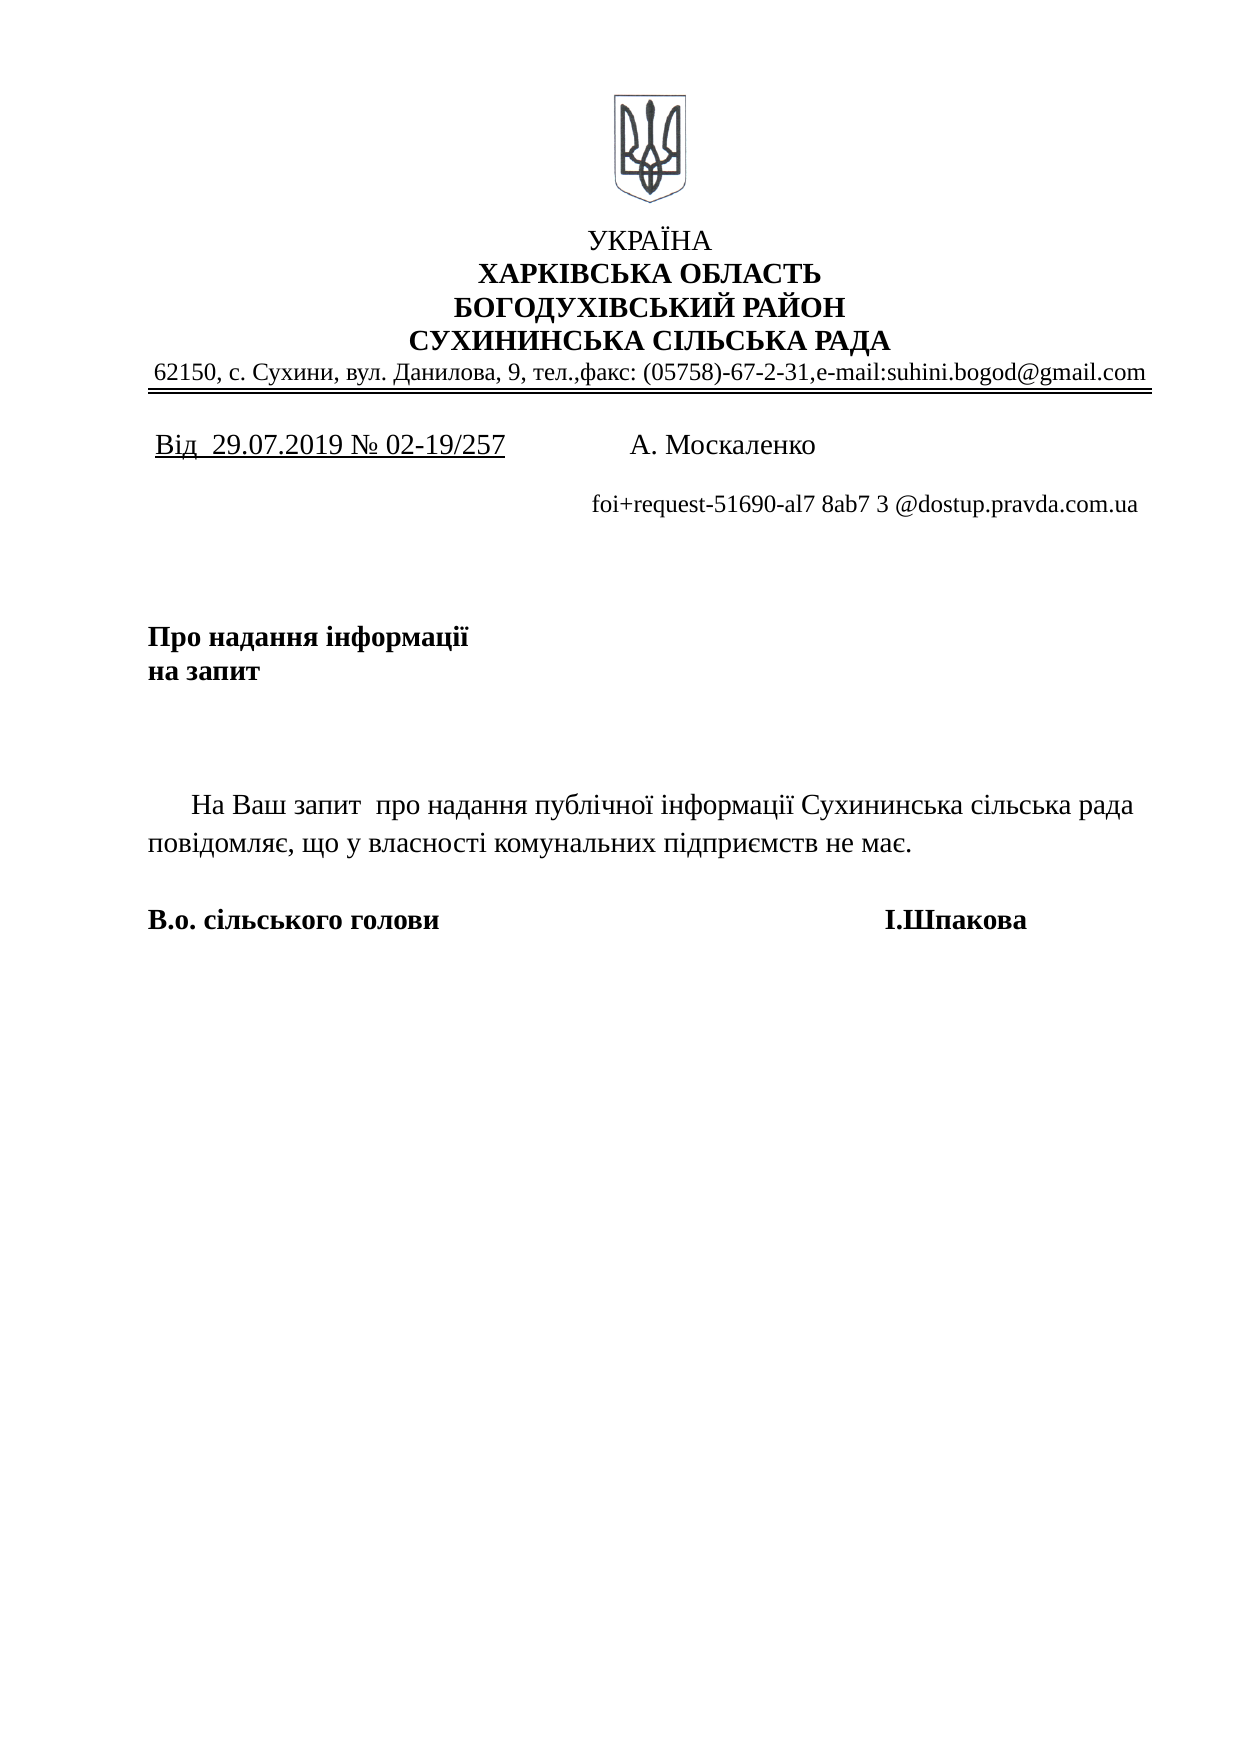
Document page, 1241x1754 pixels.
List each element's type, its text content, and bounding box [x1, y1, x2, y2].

text повідомляє, що у власності комунальних підприємств не має. [148, 825, 1152, 859]
text В.о. сільського голови І.Шпакова [148, 902, 1152, 936]
text СУХИНИНСЬКА СІЛЬСЬКА РАДА [148, 323, 1152, 357]
text 62150, с. Сухини, вул. Данилова, 9, тел.,факс: (05758)-67-2-31,e-mail:suhini.bogod@gmail.com [148, 357, 1152, 388]
text на запит [148, 653, 1152, 686]
text УКРАЇНА ХАРКІВСЬКА ОБЛАСТЬ [148, 223, 1152, 290]
picture [612, 90, 688, 204]
text foi+request-51690-al7 8ab7 3 @dostup.pravda.com.ua [148, 485, 1152, 518]
text БОГОДУХІВСЬКИЙ РАЙОН [148, 290, 1152, 323]
text На Ваш запит про надання публічної інформації Сухининська сільська рада [148, 787, 1141, 820]
text Від_29.07.2019 № 02-19/257 А. Москаленко [148, 427, 1152, 461]
text Про надання інформації [148, 619, 1152, 653]
